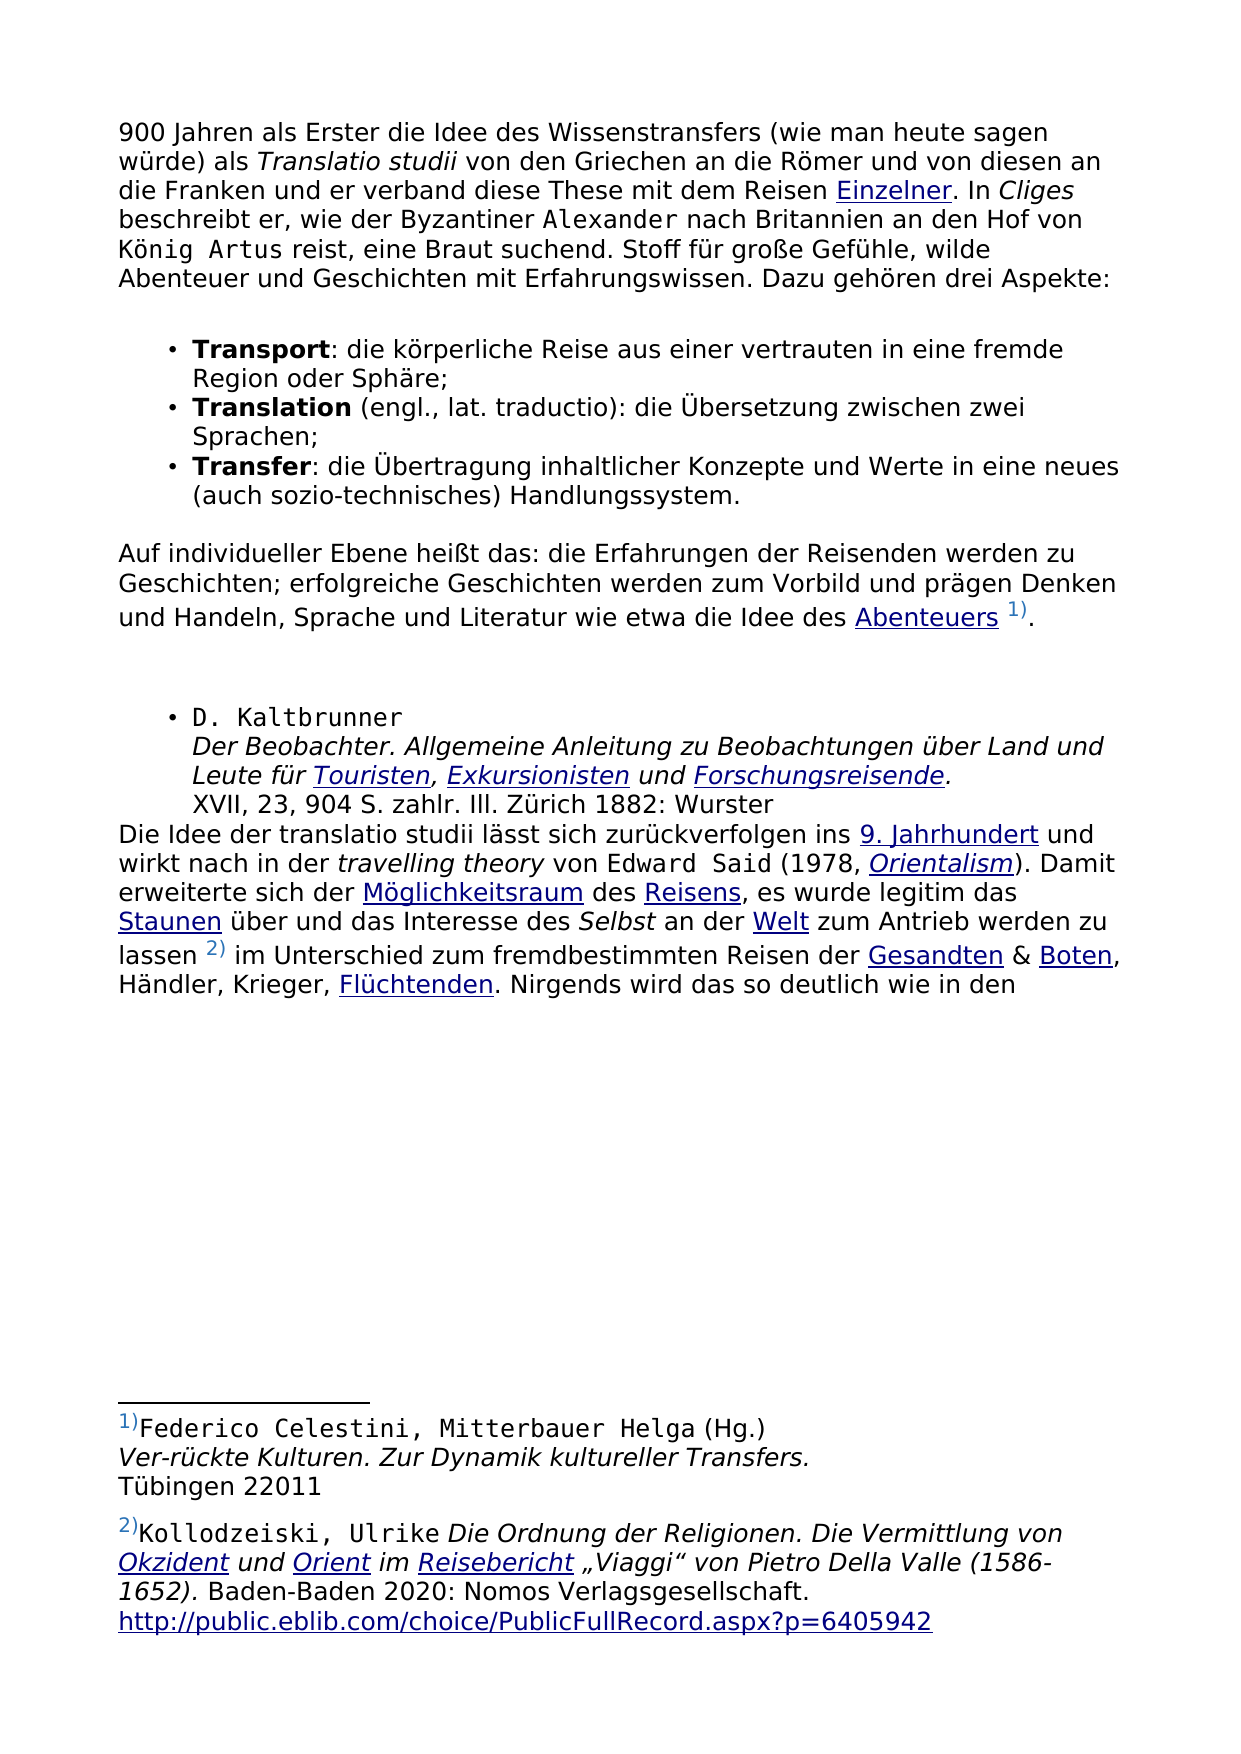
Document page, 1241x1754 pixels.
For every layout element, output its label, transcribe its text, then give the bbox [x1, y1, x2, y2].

list Transfer: die Übertragung inhaltlicher Konzepte und Werte in eine neues (auch sozio-technisches) Handlungssystem. [177, 452, 1122, 510]
list Translation (engl., lat. traductio): die Übersetzung zwischen zwei Sprachen; [177, 393, 1122, 452]
text 900 Jahren als Erster die Idee des Wissenstransfers (wie man heute sagen würde) als Translatio studii von den Griechen an die Römer und von diesen an die Franken und er verband diese These mit dem Reisen Einzelner. In Cliges beschreibt er, wie der Byzantiner Alexander nach Britannien an den Hof von König Artus reist, eine Braut suchend. Stoff für große Gefühle, wilde Abenteuer und Geschichten mit Erfahrungswissen. Dazu gehören drei Aspekte: [118, 118, 1122, 293]
text Kollodzeiski, Ulrike Die Ordnung der Religionen. Die Vermittlung von Okzident und Orient im Reisebericht „Viaggi“ von Pietro Della Valle (1586-1652). Baden-Baden 2020: Nomos Verlagsgesellschaft. http://public.eblib.com/choice/PublicFullRecord.aspx?p=6405942 [118, 1514, 1122, 1636]
text Die Idee der translatio studii lässt sich zurückverfolgen ins 9. Jahrhundert und wirkt nach in der travelling theory von Edward Said (1978, Orientalism). Damit erweiterte sich der Möglichkeitsraum des Reisens, es wurde legitim das Staunen über und das Interesse des Selbst an der Welt zum Antrieb werden zu lassen im Unterschied zum fremdbestimmten Reisen der Gesandten & Boten, Händler, Krieger, Flüchtenden. Nirgends wird das so deutlich wie in den [118, 820, 1122, 1000]
list Transport: die körperliche Reise aus einer vertrauten in eine fremde Region oder Sphäre; [177, 335, 1122, 393]
text Auf individueller Ebene heißt das: die Erfahrungen der Reisenden werden zu Geschichten; erfolgreiche Geschichten werden zum Vorbild und prägen Denken und Handeln, Sprache und Literatur wie etwa die Idee des Abenteuers . [118, 539, 1122, 661]
text Federico Celestini, Mitterbauer Helga (Hg.) Ver-rückte Kulturen. Zur Dynamik kultureller Transfers. Tübingen 22011 [118, 1409, 1122, 1502]
list D. Kaltbrunner Der Beobachter. Allgemeine Anleitung zu Beobachtungen über Land und Leute für Touristen, Exkursionisten und Forschungsreisende. XVII, 23, 904 S. zahlr. Ill. Zürich 1882: Wurster [177, 703, 1122, 820]
